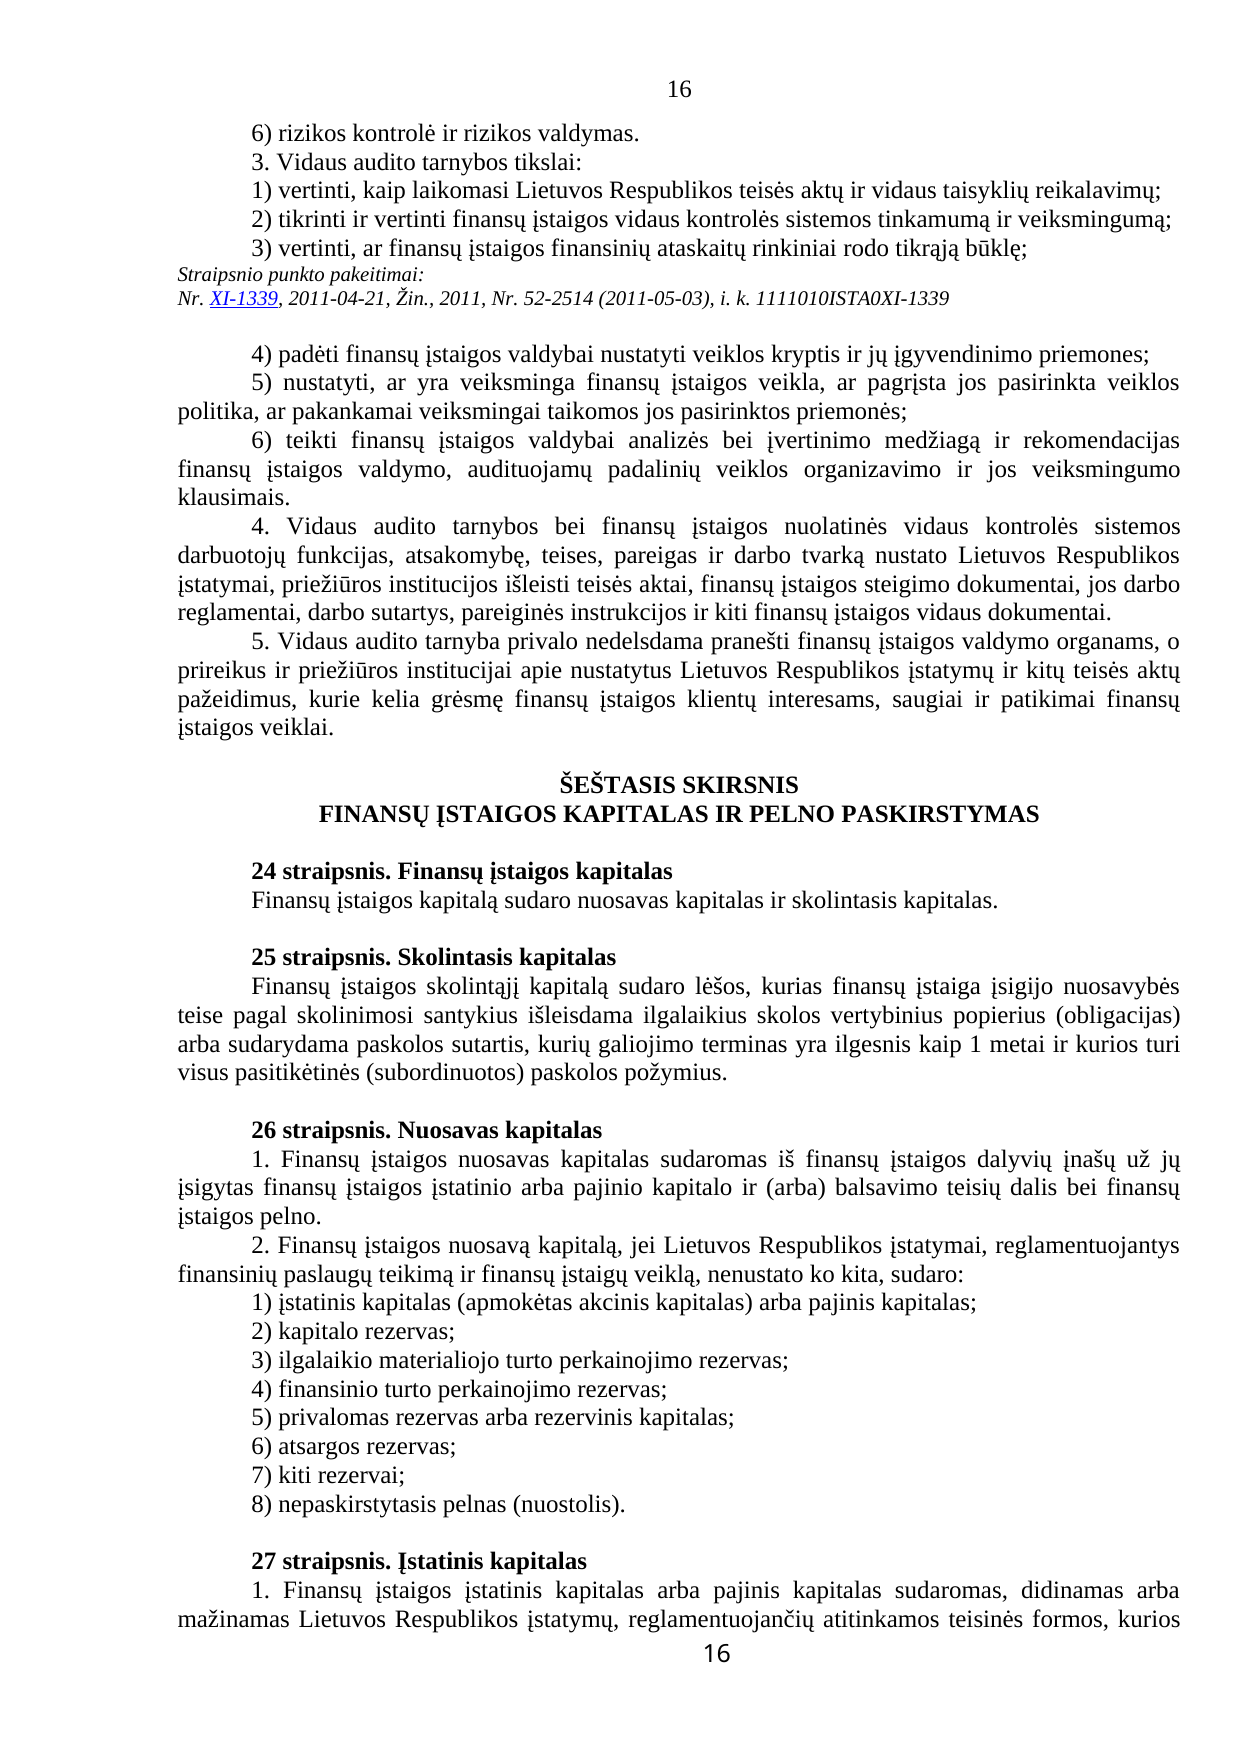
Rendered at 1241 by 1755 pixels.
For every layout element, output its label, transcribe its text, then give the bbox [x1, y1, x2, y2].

text 1. Finansų įstaigos įstatinis kapitalas arba pajinis kapitalas sudaromas, didinamas arba mažinamas Lietuvos Respublikos įstatymų, reglamentuojančių atitinkamos teisinės formos, kurios [177, 1575, 1181, 1632]
text Finansų įstaigos kapitalą sudaro nuosavas kapitalas ir skolintasis kapitalas. [177, 885, 1181, 914]
text 8) nepaskirstytasis pelnas (nuostolis). [177, 1489, 1181, 1517]
text 25 straipsnis. Skolintasis kapitalas [177, 942, 1181, 971]
text 1) įstatinis kapitalas (apmokėtas akcinis kapitalas) arba pajinis kapitalas; [177, 1287, 1181, 1316]
text 26 straipsnis. Nuosavas kapitalas [177, 1115, 1181, 1144]
text 2. Finansų įstaigos nuosavą kapitalą, jei Lietuvos Respublikos įstatymai, reglamentuojantys finansinių paslaugų teikimą ir finansų įstaigų veiklą, nenustato ko kita, sudaro: [177, 1230, 1181, 1287]
text 5. Vidaus audito tarnyba privalo nedelsdama pranešti finansų įstaigos valdymo organams, o prireikus ir priežiūros institucijai apie nustatytus Lietuvos Respublikos įstatymų ir kitų teisės aktų pažeidimus, kurie kelia grėsmę finansų įstaigos klientų interesams, saugiai ir patikimai finansų įstaigos veiklai. [177, 626, 1181, 741]
text 2) tikrinti ir vertinti finansų įstaigos vidaus kontrolės sistemos tinkamumą ir veiksmingumą; [177, 204, 1181, 233]
text 27 straipsnis. Įstatinis kapitalas [177, 1546, 1181, 1575]
text 6) teikti finansų įstaigos valdybai analizės bei įvertinimo medžiagą ir rekomendacijas finansų įstaigos valdymo, audituojamų padalinių veiklos organizavimo ir jos veiksmingumo klausimais. [177, 425, 1181, 511]
text Finansų įstaigos skolintąjį kapitalą sudaro lėšos, kurias finansų įstaiga įsigijo nuosavybės teise pagal skolinimosi santykius išleisdama ilgalaikius skolos vertybinius popierius (obligacijas) arba sudarydama paskolos sutartis, kurių galiojimo terminas yra ilgesnis kaip 1 metai ir kurios turi visus pasitikėtinės (subordinuotos) paskolos požymius. [177, 971, 1181, 1086]
text Straipsnio punkto pakeitimai: [177, 262, 1181, 286]
text 3) ilgalaikio materialiojo turto perkainojimo rezervas; [177, 1345, 1181, 1374]
text 4) finansinio turto perkainojimo rezervas; [177, 1374, 1181, 1402]
text ŠEŠTASIS SKIRSNIS [177, 770, 1181, 799]
text 6) rizikos kontrolė ir rizikos valdymas. [177, 118, 1181, 147]
text 7) kiti rezervai; [177, 1460, 1181, 1489]
text Nr. XI-1339, 2011-04-21, Žin., 2011, Nr. 52-2514 (2011-05-03), i. k. 1111010ISTA0XI-1339 [177, 286, 1181, 310]
text 5) nustatyti, ar yra veiksminga finansų įstaigos veikla, ar pagrįsta jos pasirinkta veiklos politika, ar pakankamai veiksmingai taikomos jos pasirinktos priemonės; [177, 367, 1181, 425]
text FINANSŲ ĮSTAIGOS KAPITALAS IR PELNO PASKIRSTYMAS [177, 799, 1181, 827]
text 5) privalomas rezervas arba rezervinis kapitalas; [177, 1402, 1181, 1431]
text 3) vertinti, ar finansų įstaigos finansinių ataskaitų rinkiniai rodo tikrąją būklę; [177, 233, 1181, 262]
text 3. Vidaus audito tarnybos tikslai: [177, 147, 1181, 176]
text 2) kapitalo rezervas; [177, 1316, 1181, 1345]
text 4. Vidaus audito tarnybos bei finansų įstaigos nuolatinės vidaus kontrolės sistemos darbuotojų funkcijas, atsakomybę, teises, pareigas ir darbo tvarką nustato Lietuvos Respublikos įstatymai, priežiūros institucijos išleisti teisės aktai, finansų įstaigos steigimo dokumentai, jos darbo reglamentai, darbo sutartys, pareiginės instrukcijos ir kiti finansų įstaigos vidaus dokumentai. [177, 511, 1181, 626]
text 4) padėti finansų įstaigos valdybai nustatyti veiklos kryptis ir jų įgyvendinimo priemones; [177, 339, 1181, 367]
text 6) atsargos rezervas; [177, 1431, 1181, 1460]
text 1) vertinti, kaip laikomasi Lietuvos Respublikos teisės aktų ir vidaus taisyklių reikalavimų; [177, 176, 1181, 204]
text 1. Finansų įstaigos nuosavas kapitalas sudaromas iš finansų įstaigos dalyvių įnašų už jų įsigytas finansų įstaigos įstatinio arba pajinio kapitalo ir (arba) balsavimo teisių dalis bei finansų įstaigos pelno. [177, 1144, 1181, 1230]
text 24 straipsnis. Finansų įstaigos kapitalas [177, 856, 1181, 885]
